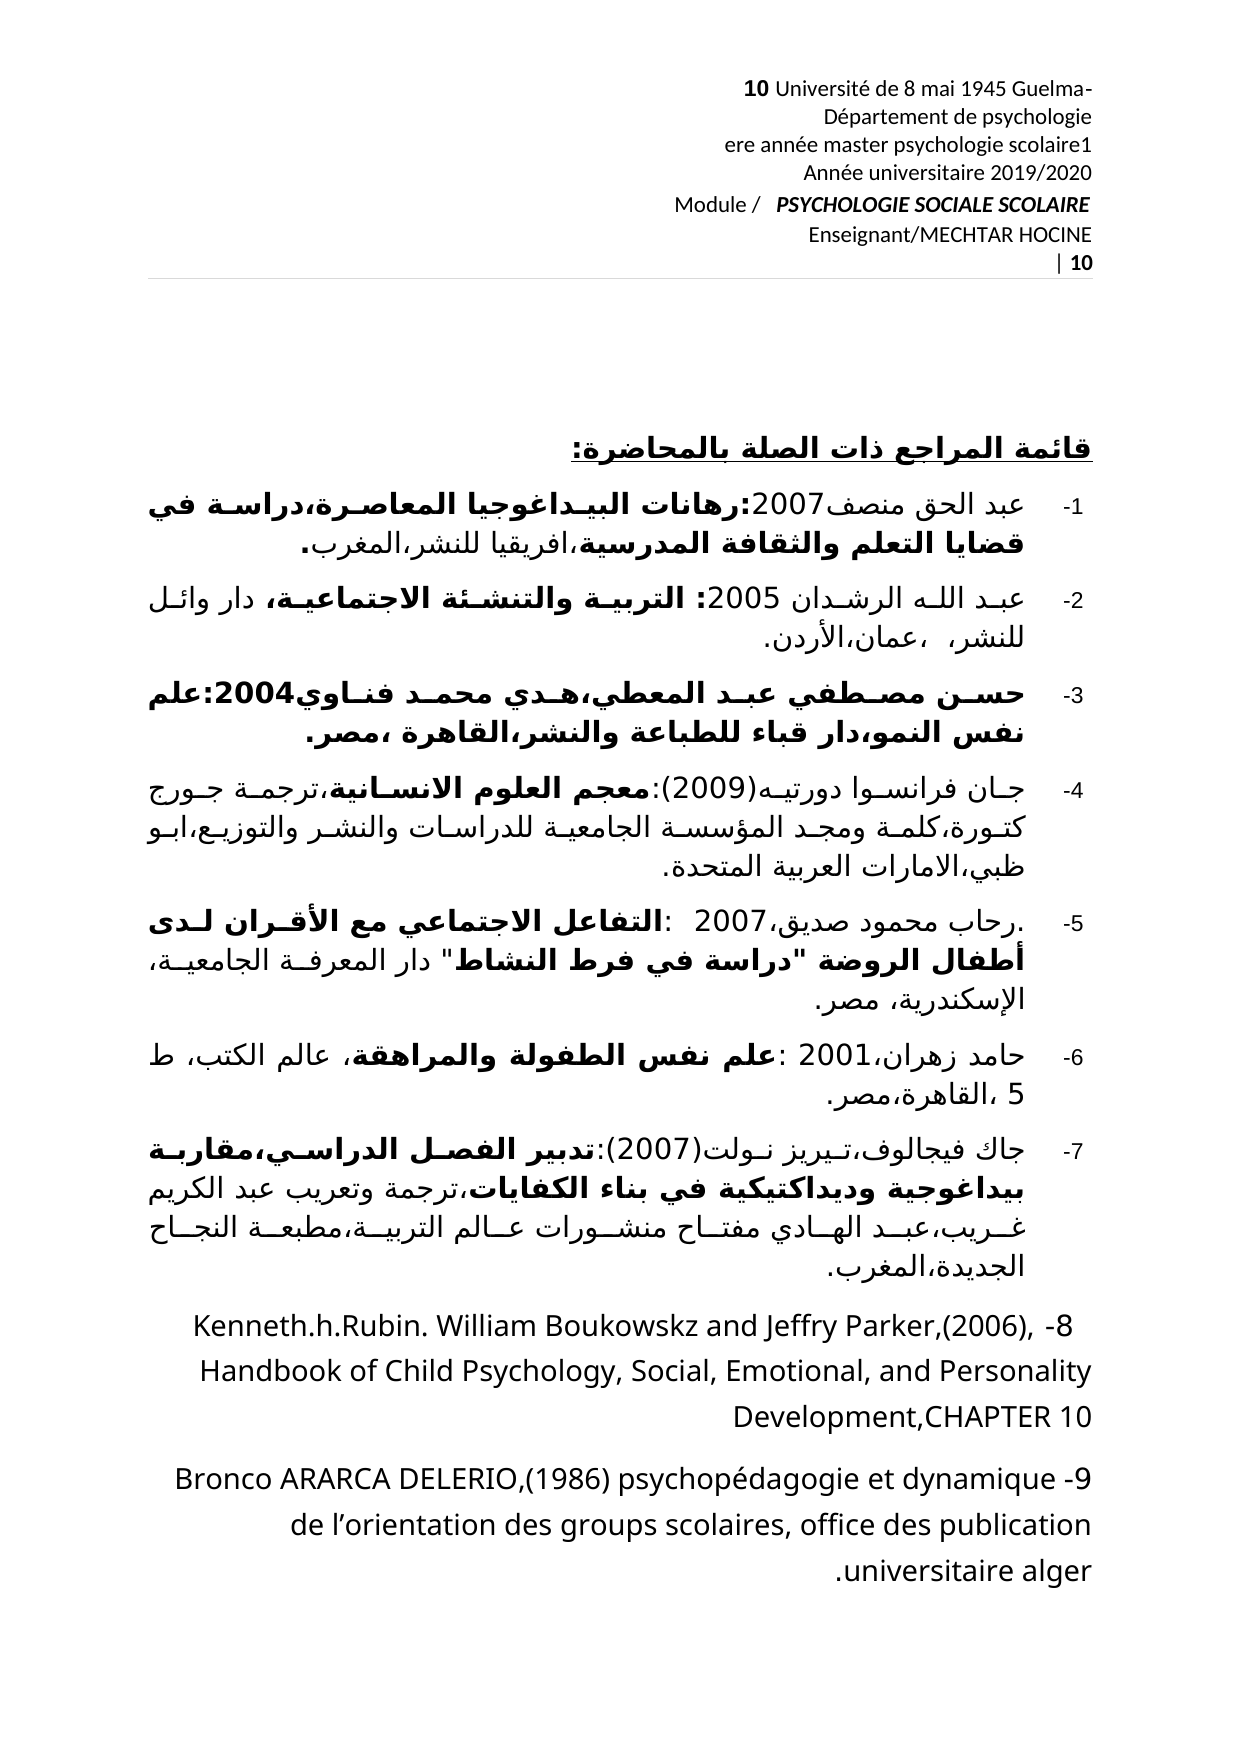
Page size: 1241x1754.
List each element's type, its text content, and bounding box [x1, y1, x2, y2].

list جان فرانسوا دورتيه(2009):معجم العلوم الانسانية،ترجمة جورج كتورة،كلمة ومجد المؤسسة الجامعية للدراسات والنشر والتوزيع،ابو ظبي،الامارات العربية المتحدة. [148, 771, 1063, 883]
text 8- Kenneth.h.Rubin. William Boukowskz and Jeffry Parker,(2006), Handbook of Child Psychology, Social, Emotional, and Personality Development,CHAPTER 10 [148, 1305, 1093, 1436]
text قائمة المراجع ذات الصلة بالمحاضرة: [148, 432, 1093, 466]
list جاك فيجالوف،تيريز نولت(2007):تدبير الفصل الدراسي،مقاربة بيداغوجية وديداكتيكية في بناء الكفايات،ترجمة وتعريب عبد الكريم غريب،عبد الهادي مفتاح منشورات عالم التربية،مطبعة النجاح الجديدة،المغرب. [148, 1133, 1063, 1283]
list حامد زهران،2001 :علم نفس الطفولة والمراهقة، عالم الكتب، ط5 ،القاهرة،مصر. [148, 1038, 1063, 1111]
list عبد الله الرشدان 2005: التربیة والتنشئة الاجتماعیة، دار وائل للنشر، ،عمان،الأردن. [148, 582, 1063, 655]
list عبد الحق منصف2007:رهانات البيداغوجيا المعاصرة،دراسة في قضايا التعلم والثقافة المدرسية،افريقيا للنشر،المغرب. [148, 487, 1063, 560]
list .رحاب محمود صدیق،2007 :التفاعل الاجتماعي مع الأقران لدى أطفال الروضة "دراسة في فرط النشاط" دار المعرفة الجامعیة، الإسكندریة، مصر. [148, 904, 1063, 1016]
list حسن مصطفي عبد المعطي،هدي محمد فناوي2004:علم نفس النمو،دار قباء للطباعة والنشر،القاهرة ،مصر. [148, 676, 1063, 749]
text 9- Bronco ARARCA DELERIO,(1986) psychopédagogie et dynamique de l’orientation des groups scolaires, office des publication universitaire alger. [148, 1459, 1093, 1589]
